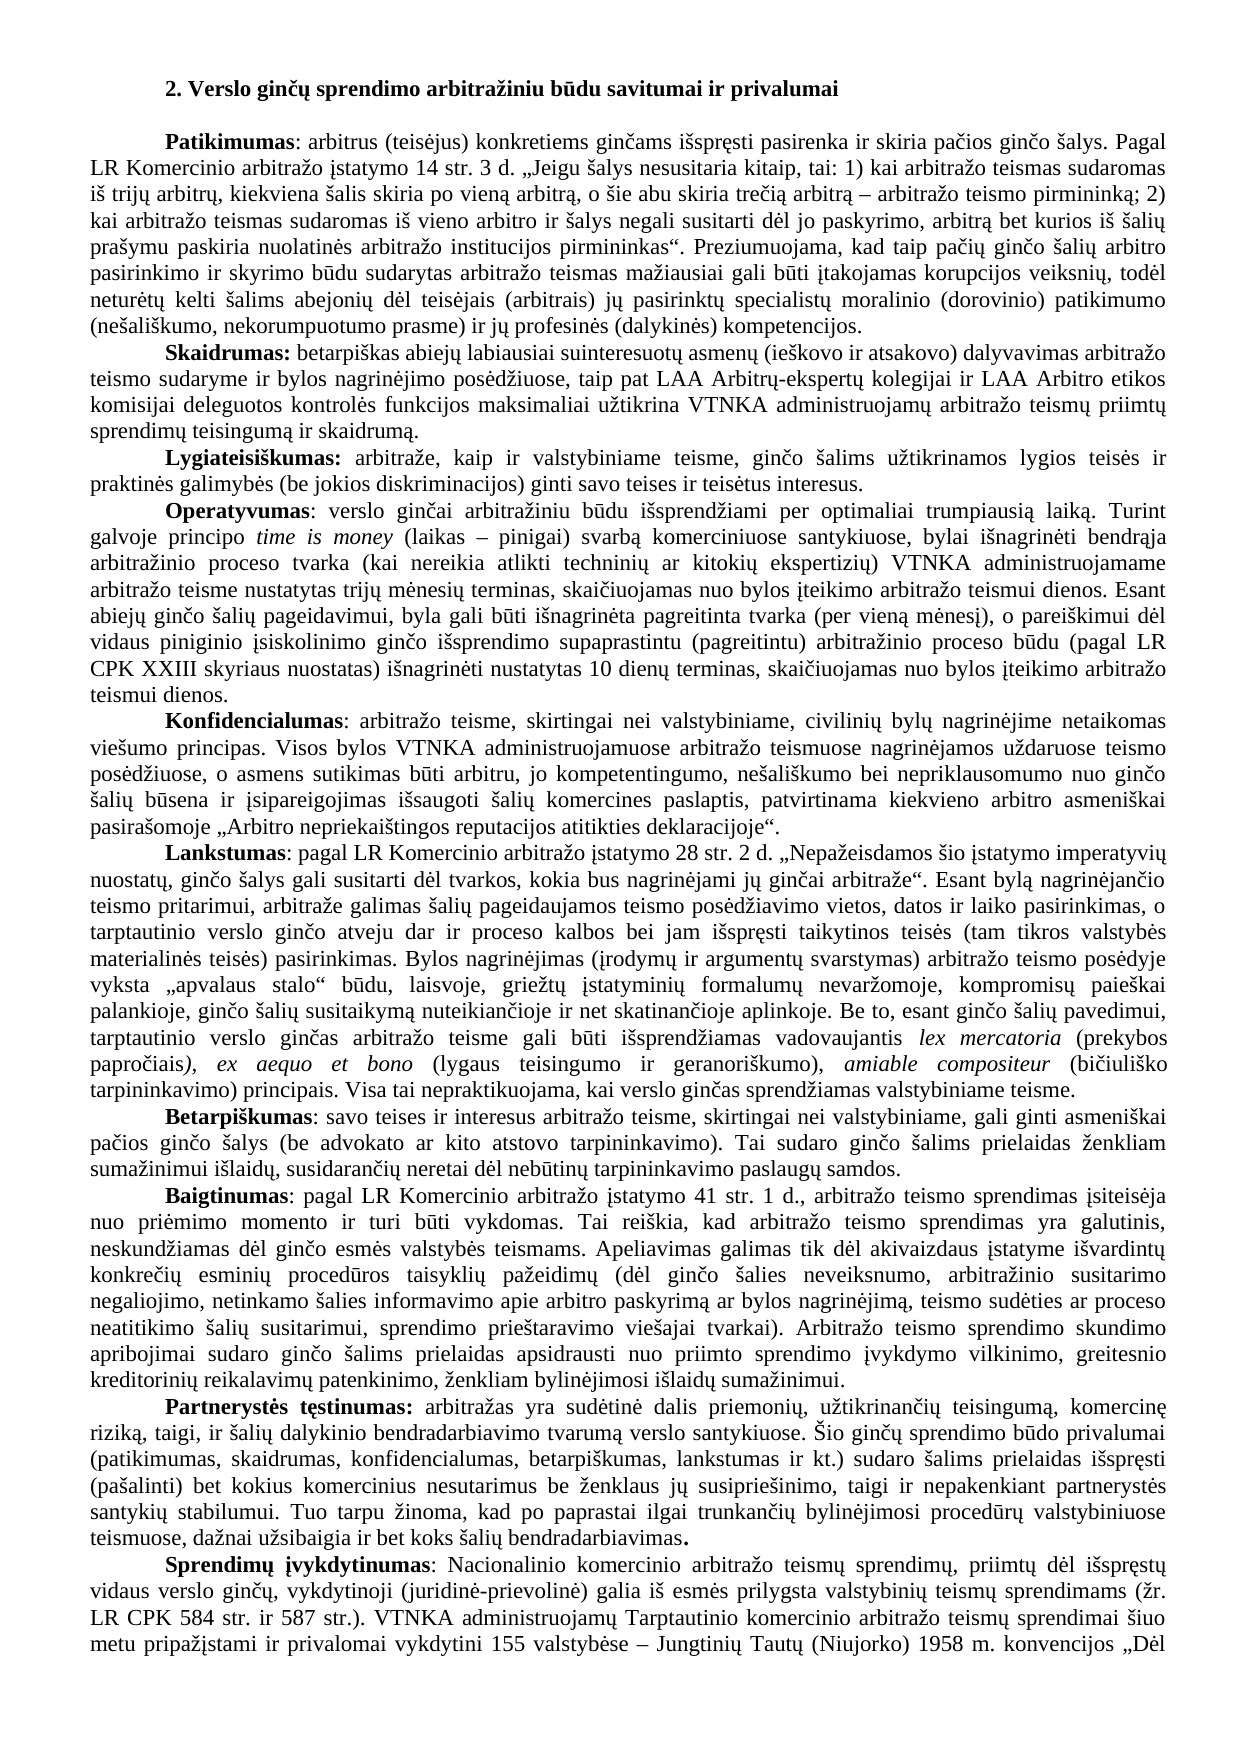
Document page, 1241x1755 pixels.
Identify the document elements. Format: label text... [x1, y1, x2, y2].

text Betarpiškumas: savo teises ir interesus arbitražo teisme, skirtingai nei valstybiniame, gali ginti asmeniškai pačios ginčo šalys (be advokato ar kito atstovo tarpininkavimo). Tai sudaro ginčo šalims prielaidas ženkliam sumažinimui išlaidų, susidarančių neretai dėl nebūtinų tarpininkavimo paslaugų samdos. [90, 1103, 1168, 1182]
text Baigtinumas: pagal LR Komercinio arbitražo įstatymo 41 str. 1 d., arbitražo teismo sprendimas įsiteisėja nuo priėmimo momento ir turi būti vykdomas. Tai reiškia, kad arbitražo teismo sprendimas yra galutinis, neskundžiamas dėl ginčo esmės valstybės teismams. Apeliavimas galimas tik dėl akivaizdaus įstatyme išvardintų konkrečių esminių procedūros taisyklių pažeidimų (dėl ginčo šalies neveiksnumo, arbitražinio susitarimo negaliojimo, netinkamo šalies informavimo apie arbitro paskyrimą ar bylos nagrinėjimą, teismo sudėties ar proceso neatitikimo šalių susitarimui, sprendimo prieštaravimo viešajai tvarkai). Arbitražo teismo sprendimo skundimo apribojimai sudaro ginčo šalims prielaidas apsidrausti nuo priimto sprendimo įvykdymo vilkinimo, greitesnio kreditorinių reikalavimų patenkinimo, ženkliam bylinėjimosi išlaidų sumažinimui. [90, 1182, 1168, 1393]
text Skaidrumas: betarpiškas abiejų labiausiai suinteresuotų asmenų (ieškovo ir atsakovo) dalyvavimas arbitražo teismo sudaryme ir bylos nagrinėjimo posėdžiuose, taip pat LAA Arbitrų-ekspertų kolegijai ir LAA Arbitro etikos komisijai deleguotos kontrolės funkcijos maksimaliai užtikrina VTNKA administruojamų arbitražo teismų priimtų sprendimų teisingumą ir skaidrumą. [90, 338, 1168, 444]
text Partnerystės tęstinumas: arbitražas yra sudėtinė dalis priemonių, užtikrinančių teisingumą, komercinę riziką, taigi, ir šalių dalykinio bendradarbiavimo tvarumą verslo santykiuose. Šio ginčų sprendimo būdo privalumai (patikimumas, skaidrumas, konfidencialumas, betarpiškumas, lankstumas ir kt.) sudaro šalims prielaidas išspręsti (pašalinti) bet kokius komercinius nesutarimus be ženklaus jų susipriešinimo, taigi ir nepakenkiant partnerystės santykių stabilumui. Tuo tarpu žinoma, kad po paprastai ilgai trunkančių bylinėjimosi procedūrų valstybiniuose teismuose, dažnai užsibaigia ir bet koks šalių bendradarbiavimas. [90, 1393, 1168, 1551]
text 2. Verslo ginčų sprendimo arbitražiniu būdu savitumai ir privalumai [90, 75, 1168, 101]
text Lygiateisiškumas: arbitraže, kaip ir valstybiniame teisme, ginčo šalims užtikrinamos lygios teisės ir praktinės galimybės (be jokios diskriminacijos) ginti savo teises ir teisėtus interesus. [90, 444, 1168, 497]
text Lankstumas: pagal LR Komercinio arbitražo įstatymo 28 str. 2 d. „Nepažeisdamos šio įstatymo imperatyvių nuostatų, ginčo šalys gali susitarti dėl tvarkos, kokia bus nagrinėjami jų ginčai arbitraže“. Esant bylą nagrinėjančio teismo pritarimui, arbitraže galimas šalių pageidaujamos teismo posėdžiavimo vietos, datos ir laiko pasirinkimas, o tarptautinio verslo ginčo atveju dar ir proceso kalbos bei jam išspręsti taikytinos teisės (tam tikros valstybės materialinės teisės) pasirinkimas. Bylos nagrinėjimas (įrodymų ir argumentų svarstymas) arbitražo teismo posėdyje vyksta „apvalaus stalo“ būdu, laisvoje, griežtų įstatyminių formalumų nevaržomoje, kompromisų paieškai palankioje, ginčo šalių susitaikymą nuteikiančioje ir net skatinančioje aplinkoje. Be to, esant ginčo šalių pavedimui, tarptautinio verslo ginčas arbitražo teisme gali būti išsprendžiamas vadovaujantis lex mercatoria (prekybos papročiais), ex aequo et bono (lygaus teisingumo ir geranoriškumo), amiable compositeur (bičiuliško tarpininkavimo) principais. Visa tai nepraktikuojama, kai verslo ginčas sprendžiamas valstybiniame teisme. [90, 839, 1168, 1103]
text Operatyvumas: verslo ginčai arbitražiniu būdu išsprendžiami per optimaliai trumpiausią laiką. Turint galvoje principo time is money (laikas – pinigai) svarbą komerciniuose santykiuose, bylai išnagrinėti bendrąja arbitražinio proceso tvarka (kai nereikia atlikti techninių ar kitokių ekspertizių) VTNKA administruojamame arbitražo teisme nustatytas trijų mėnesių terminas, skaičiuojamas nuo bylos įteikimo arbitražo teismui dienos. Esant abiejų ginčo šalių pageidavimui, byla gali būti išnagrinėta pagreitinta tvarka (per vieną mėnesį), o pareiškimui dėl vidaus piniginio įsiskolinimo ginčo išsprendimo supaprastintu (pagreitintu) arbitražinio proceso būdu (pagal LR CPK XXIII skyriaus nuostatas) išnagrinėti nustatytas 10 dienų terminas, skaičiuojamas nuo bylos įteikimo arbitražo teismui dienos. [90, 497, 1168, 707]
text Sprendimų įvykdytinumas: Nacionalinio komercinio arbitražo teismų sprendimų, priimtų dėl išspręstų vidaus verslo ginčų, vykdytinoji (juridinė-prievolinė) galia iš esmės prilygsta valstybinių teismų sprendimams (žr. LR CPK 584 str. ir 587 str.). VTNKA administruojamų Tarptautinio komercinio arbitražo teismų sprendimai šiuo metu pripažįstami ir privalomai vykdytini 155 valstybėse – Jungtinių Tautų (Niujorko) 1958 m. konvencijos „Dėl [90, 1551, 1168, 1656]
text Patikimumas: arbitrus (teisėjus) konkretiems ginčams išspręsti pasirenka ir skiria pačios ginčo šalys. Pagal LR Komercinio arbitražo įstatymo 14 str. 3 d. „Jeigu šalys nesusitaria kitaip, tai: 1) kai arbitražo teismas sudaromas iš trijų arbitrų, kiekviena šalis skiria po vieną arbitrą, o šie abu skiria trečią arbitrą – arbitražo teismo pirmininką; 2) kai arbitražo teismas sudaromas iš vieno arbitro ir šalys negali susitarti dėl jo paskyrimo, arbitrą bet kurios iš šalių prašymu paskiria nuolatinės arbitražo institucijos pirmininkas“. Preziumuojama, kad taip pačių ginčo šalių arbitro pasirinkimo ir skyrimo būdu sudarytas arbitražo teismas mažiausiai gali būti įtakojamas korupcijos veiksnių, todėl neturėtų kelti šalims abejonių dėl teisėjais (arbitrais) jų pasirinktų specialistų moralinio (dorovinio) patikimumo (nešališkumo, nekorumpuotumo prasme) ir jų profesinės (dalykinės) kompetencijos. [90, 128, 1168, 338]
text Konfidencialumas: arbitražo teisme, skirtingai nei valstybiniame, civilinių bylų nagrinėjime netaikomas viešumo principas. Visos bylos VTNKA administruojamuose arbitražo teismuose nagrinėjamos uždaruose teismo posėdžiuose, o asmens sutikimas būti arbitru, jo kompetentingumo, nešališkumo bei nepriklausomumo nuo ginčo šalių būsena ir įsipareigojimas išsaugoti šalių komercines paslaptis, patvirtinama kiekvieno arbitro asmeniškai pasirašomoje „Arbitro nepriekaištingos reputacijos atitikties deklaracijoje“. [90, 707, 1168, 839]
